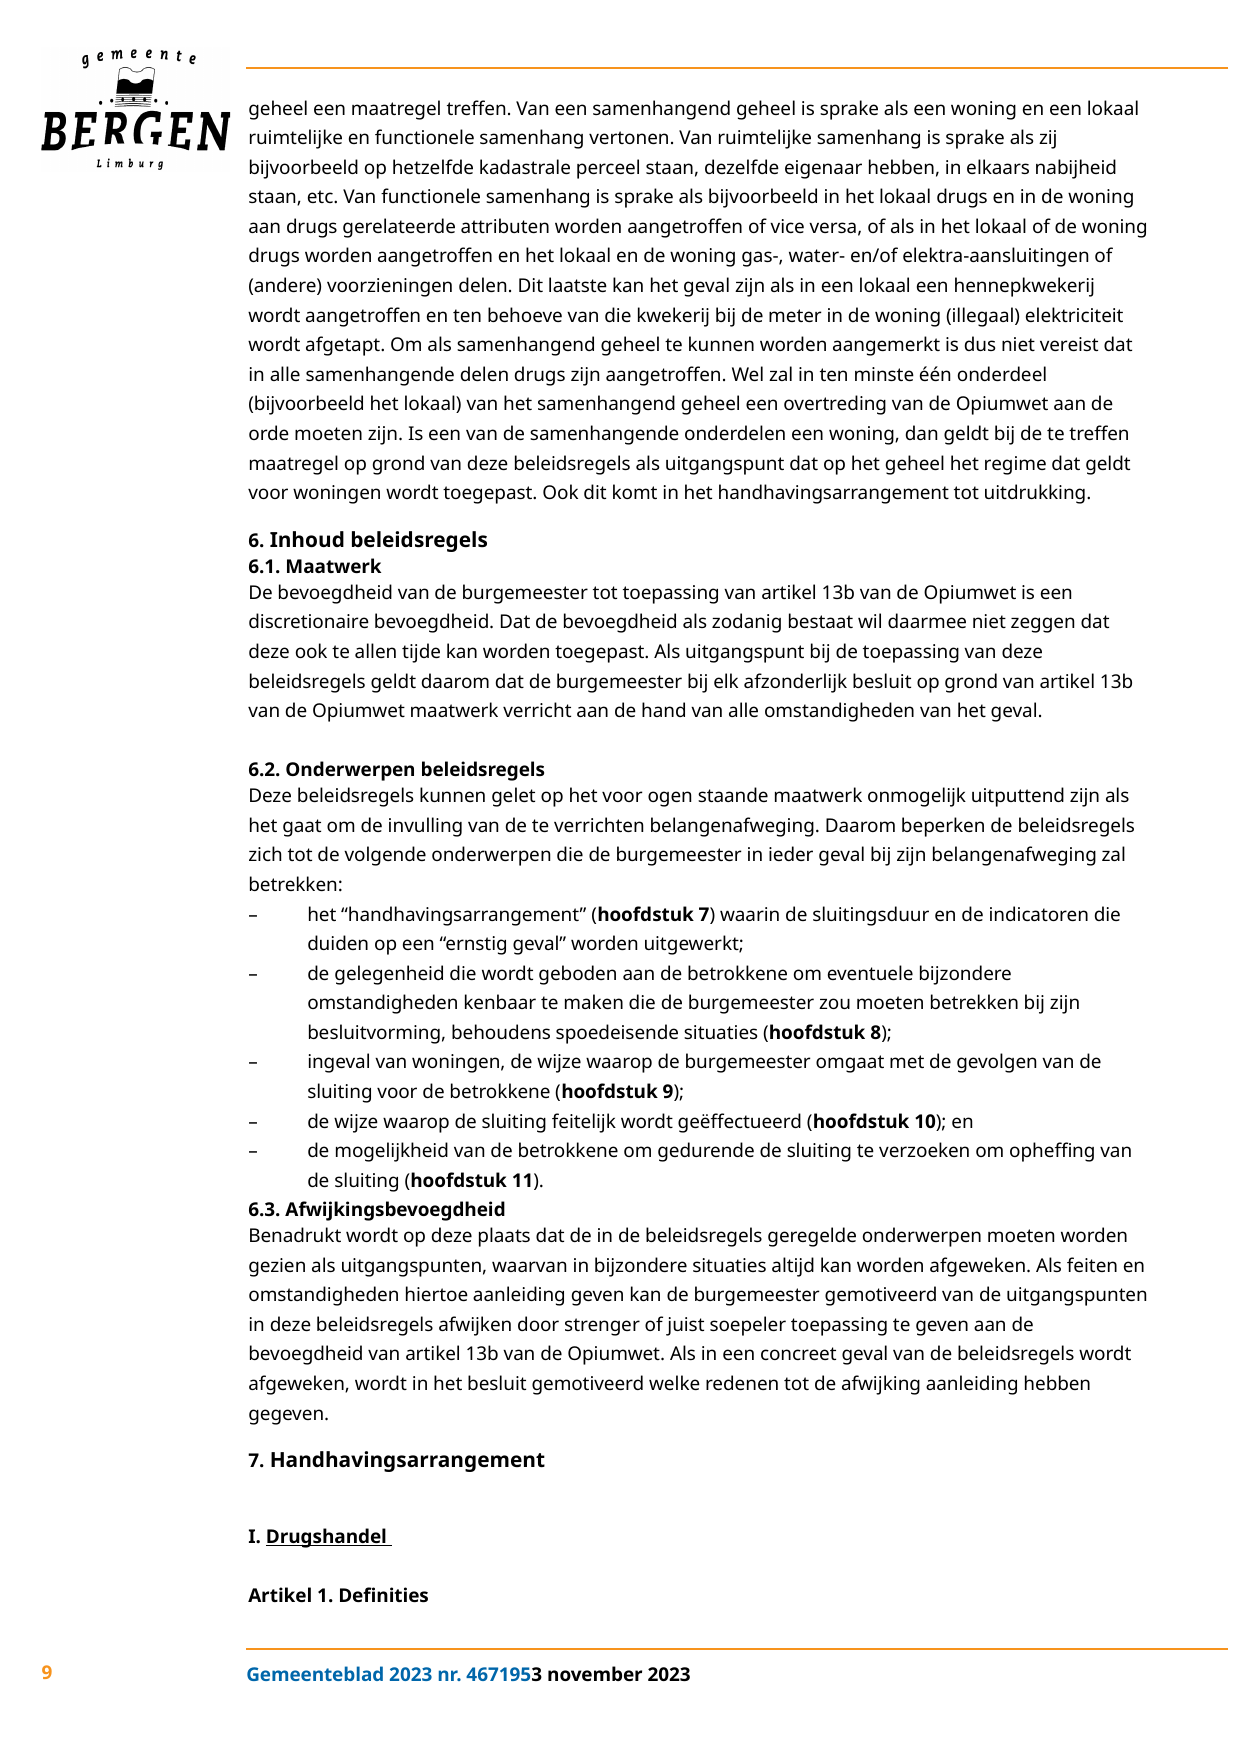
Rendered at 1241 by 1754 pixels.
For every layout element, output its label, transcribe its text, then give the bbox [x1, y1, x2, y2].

text geheel een maatregel treffen. Van een samenhangend geheel is sprake als een woning en een lokaal ruimtelijke en functionele samenhang vertonen. Van ruimtelijke samenhang is sprake als zij bijvoorbeeld op hetzelfde kadastrale perceel staan, dezelfde eigenaar hebben, in elkaars nabijheid staan, etc. Van functionele samenhang is sprake als bijvoorbeeld in het lokaal drugs en in de woning aan drugs gerelateerde attributen worden aangetroffen of vice versa, of als in het lokaal of de woning drugs worden aangetroffen en het lokaal en de woning gas-, water- en/of elektra-aansluitingen of (andere) voorzieningen delen. Dit laatste kan het geval zijn als in een lokaal een hennepkwekerij wordt aangetroffen en ten behoeve van die kwekerij bij de meter in de woning (illegaal) elektriciteit wordt afgetapt. Om als samenhangend geheel te kunnen worden aangemerkt is dus niet vereist dat in alle samenhangende delen drugs zijn aangetroffen. Wel zal in ten minste één onderdeel (bijvoorbeeld het lokaal) van het samenhangend geheel een overtreding van de Opiumwet aan de orde moeten zijn. Is een van de samenhangende onderdelen een woning, dan geldt bij de te treffen maatregel op grond van deze beleidsregels als uitgangspunt dat op het geheel het regime dat geldt voor woningen wordt toegepast. Ook dit komt in het handhavingsarrangement tot uitdrukking. [248, 95, 1152, 505]
text Benadrukt wordt op deze plaats dat de in de beleidsregels geregelde onderwerpen moeten worden gezien als uitgangspunten, waarvan in bijzondere situaties altijd kan worden afgeweken. Als feiten en omstandigheden hiertoe aanleiding geven kan de burgemeester gemotiveerd van de uitgangspunten in deze beleidsregels afwijken door strenger of juist soepeler toepassing te geven aan de bevoegdheid van artikel 13b van de Opiumwet. Als in een concreet geval van de beleidsregels wordt afgeweken, wordt in het besluit gemotiveerd welke redenen tot de afwijking aanleiding hebben gegeven. [248, 1222, 1152, 1426]
text 6.2. Onderwerpen beleidsregels [248, 757, 1152, 782]
picture [41, 47, 231, 172]
text 7. Handhavingsarrangement [248, 1445, 1152, 1474]
text 6. Inhoud beleidsregels [248, 525, 1152, 553]
list de wijze waarop de sluiting feitelijk wordt geëffectueerd (hoofdstuk 10); en [248, 1108, 1152, 1133]
text Deze beleidsregels kunnen gelet op het voor ogen staande maatwerk onmogelijk uitputtend zijn als het gaat om de invulling van de te verrichten belangenafweging. Daarom beperken de beleidsregels zich tot de volgende onderwerpen die de burgemeester in ieder geval bij zijn belangenafweging zal betrekken: [248, 782, 1152, 897]
list de mogelijkheid van de betrokkene om gedurende de sluiting te verzoeken om opheffing van de sluiting (hoofdstuk 11). [248, 1137, 1152, 1193]
text 6.1. Maatwerk [248, 553, 1152, 579]
text Artikel 1. Definities [248, 1582, 1152, 1608]
text De bevoegdheid van de burgemeester tot toepassing van artikel 13b van de Opiumwet is een discretionaire bevoegdheid. Dat de bevoegdheid als zodanig bestaat wil daarmee niet zeggen dat deze ook te allen tijde kan worden toegepast. Als uitgangspunt bij de toepassing van deze beleidsregels geldt daarom dat de burgemeester bij elk afzonderlijk besluit op grond van artikel 13b van de Opiumwet maatwerk verricht aan de hand van alle omstandigheden van het geval. [248, 579, 1152, 723]
list de gelegenheid die wordt geboden aan de betrokkene om eventuele bijzondere omstandigheden kenbaar te maken die de burgemeester zou moeten betrekken bij zijn besluitvorming, behoudens spoedeisende situaties (hoofdstuk 8); [248, 960, 1152, 1045]
text I. Drugshandel [248, 1523, 1152, 1549]
list ingeval van woningen, de wijze waarop de burgemeester omgaat met de gevolgen van de sluiting voor de betrokkene (hoofdstuk 9); [248, 1049, 1152, 1104]
list het “handhavingsarrangement” (hoofdstuk 7) waarin de sluitingsduur en de indicatoren die duiden op een “ernstig geval” worden uitgewerkt; [248, 901, 1152, 956]
text 6.3. Afwijkingsbevoegdheid [248, 1197, 1152, 1222]
